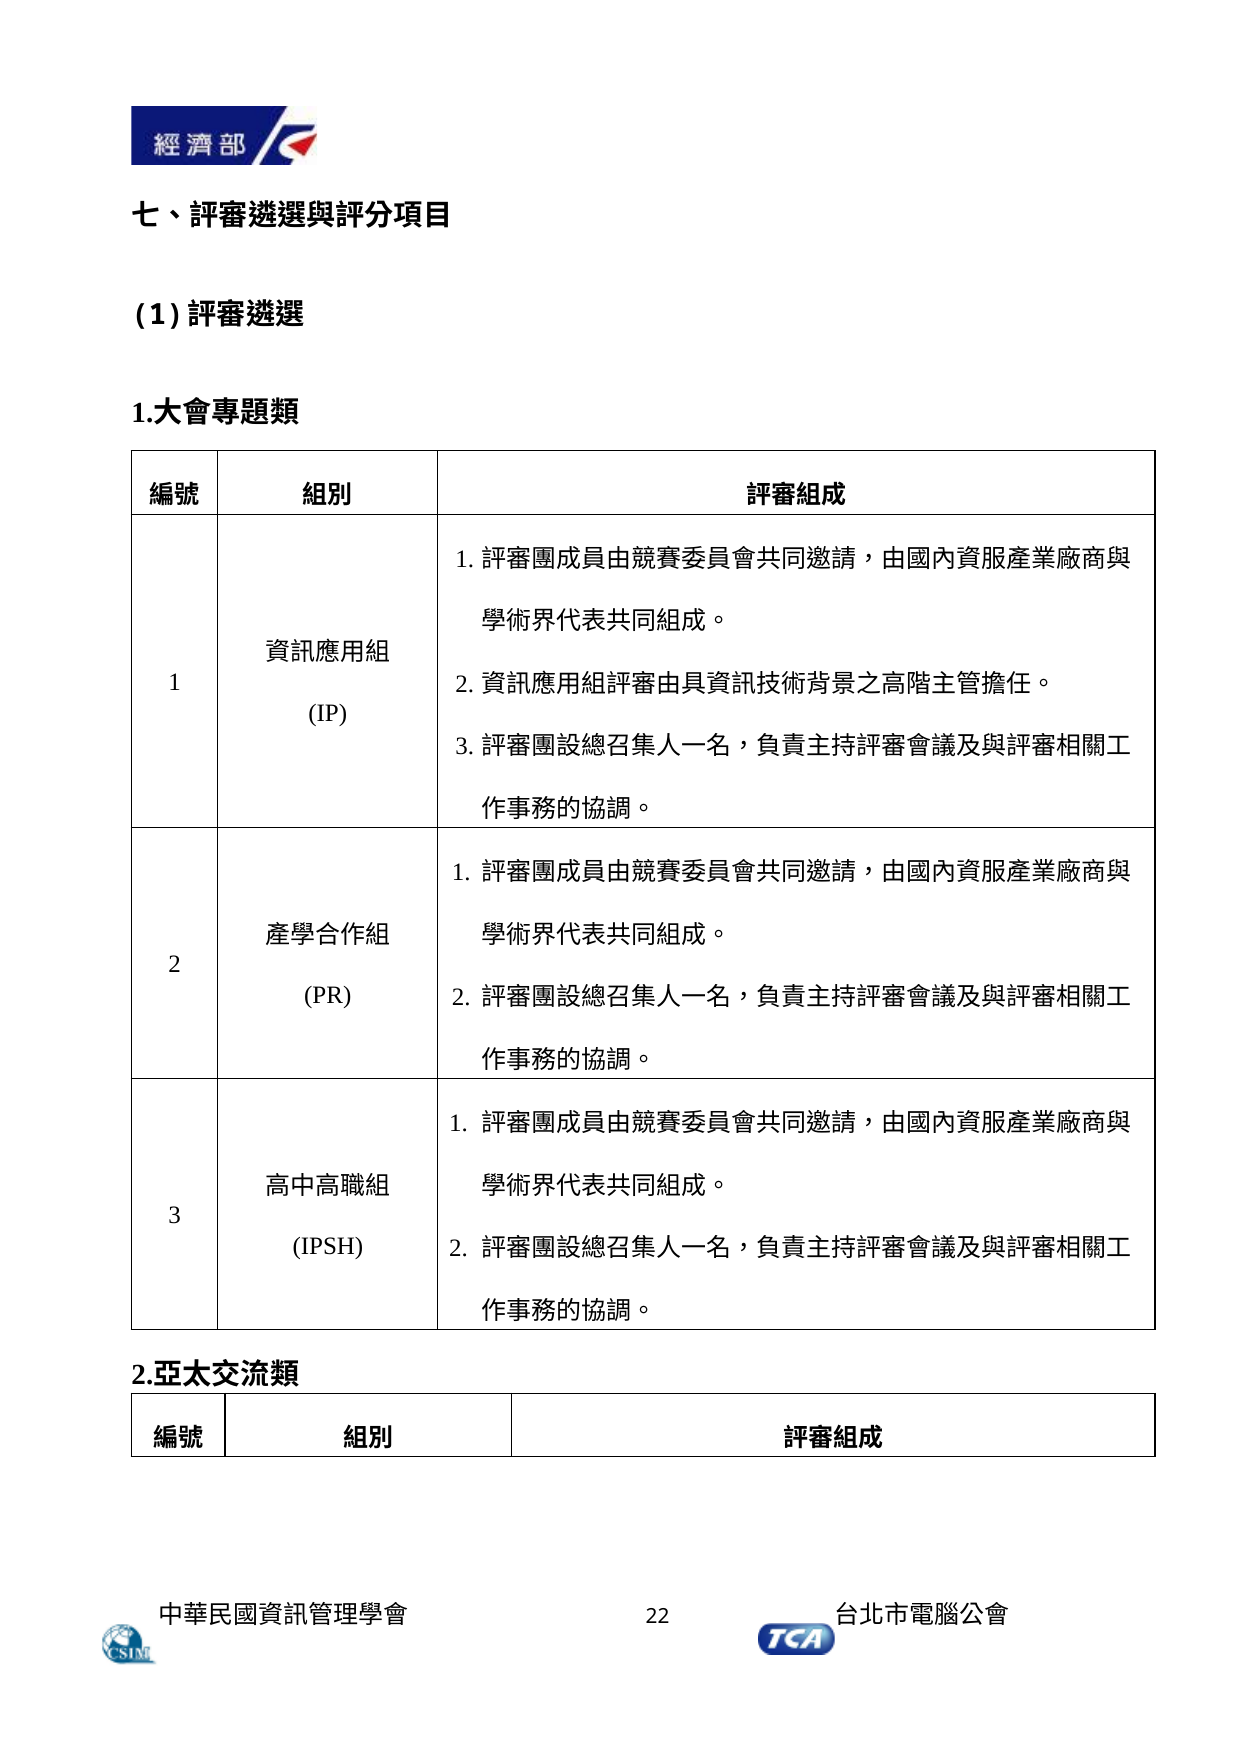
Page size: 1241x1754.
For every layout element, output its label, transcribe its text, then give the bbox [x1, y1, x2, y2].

table_cell 1. 評審團成員由競賽委員會共同邀請，由國內資服產業廠商與學術界代表共同組成。 2. 評審團設總召集人一名，負責主持評審會議及與評審相關工作事務的協調。 [438, 1079, 1154, 1329]
list 評審遴選 [131, 290, 1122, 333]
table_cell 1 [132, 515, 217, 827]
table_cell 2 [132, 828, 217, 1078]
table_header 評審組成 [512, 1394, 1154, 1456]
table_cell 資訊應用組 (IP) [218, 515, 437, 827]
table_header 組別 [218, 451, 437, 513]
table_header 組別 [226, 1394, 511, 1456]
table_cell 高中高職組 (IPSH) [218, 1079, 437, 1329]
table_cell 產學合作組 (PR) [218, 828, 437, 1078]
text 2.亞太交流類 [131, 1330, 1122, 1393]
table_cell 評審團成員由競賽委員會共同邀請，由國內資服產業廠商與學術界代表共同組成。 資訊應用組評審由具資訊技術背景之高階主管擔任。 評審團設總召集人一名，負責主持評審會議及與評審相關工作事務的協調。 [438, 515, 1154, 827]
text 七、評審遴選與評分項目 [131, 192, 1122, 234]
table_cell 評審團成員由競賽委員會共同邀請，由國內資服產業廠商與學術界代表共同組成。 評審團設總召集人一名，負責主持評審會議及與評審相關工作事務的協調。 [438, 828, 1154, 1078]
table_header 編號 [132, 1394, 224, 1456]
text 1.大會專題類 [131, 389, 1122, 431]
table_header 評審組成 [438, 451, 1154, 513]
table_header 編號 [132, 451, 217, 513]
table_cell 3 [132, 1079, 217, 1329]
